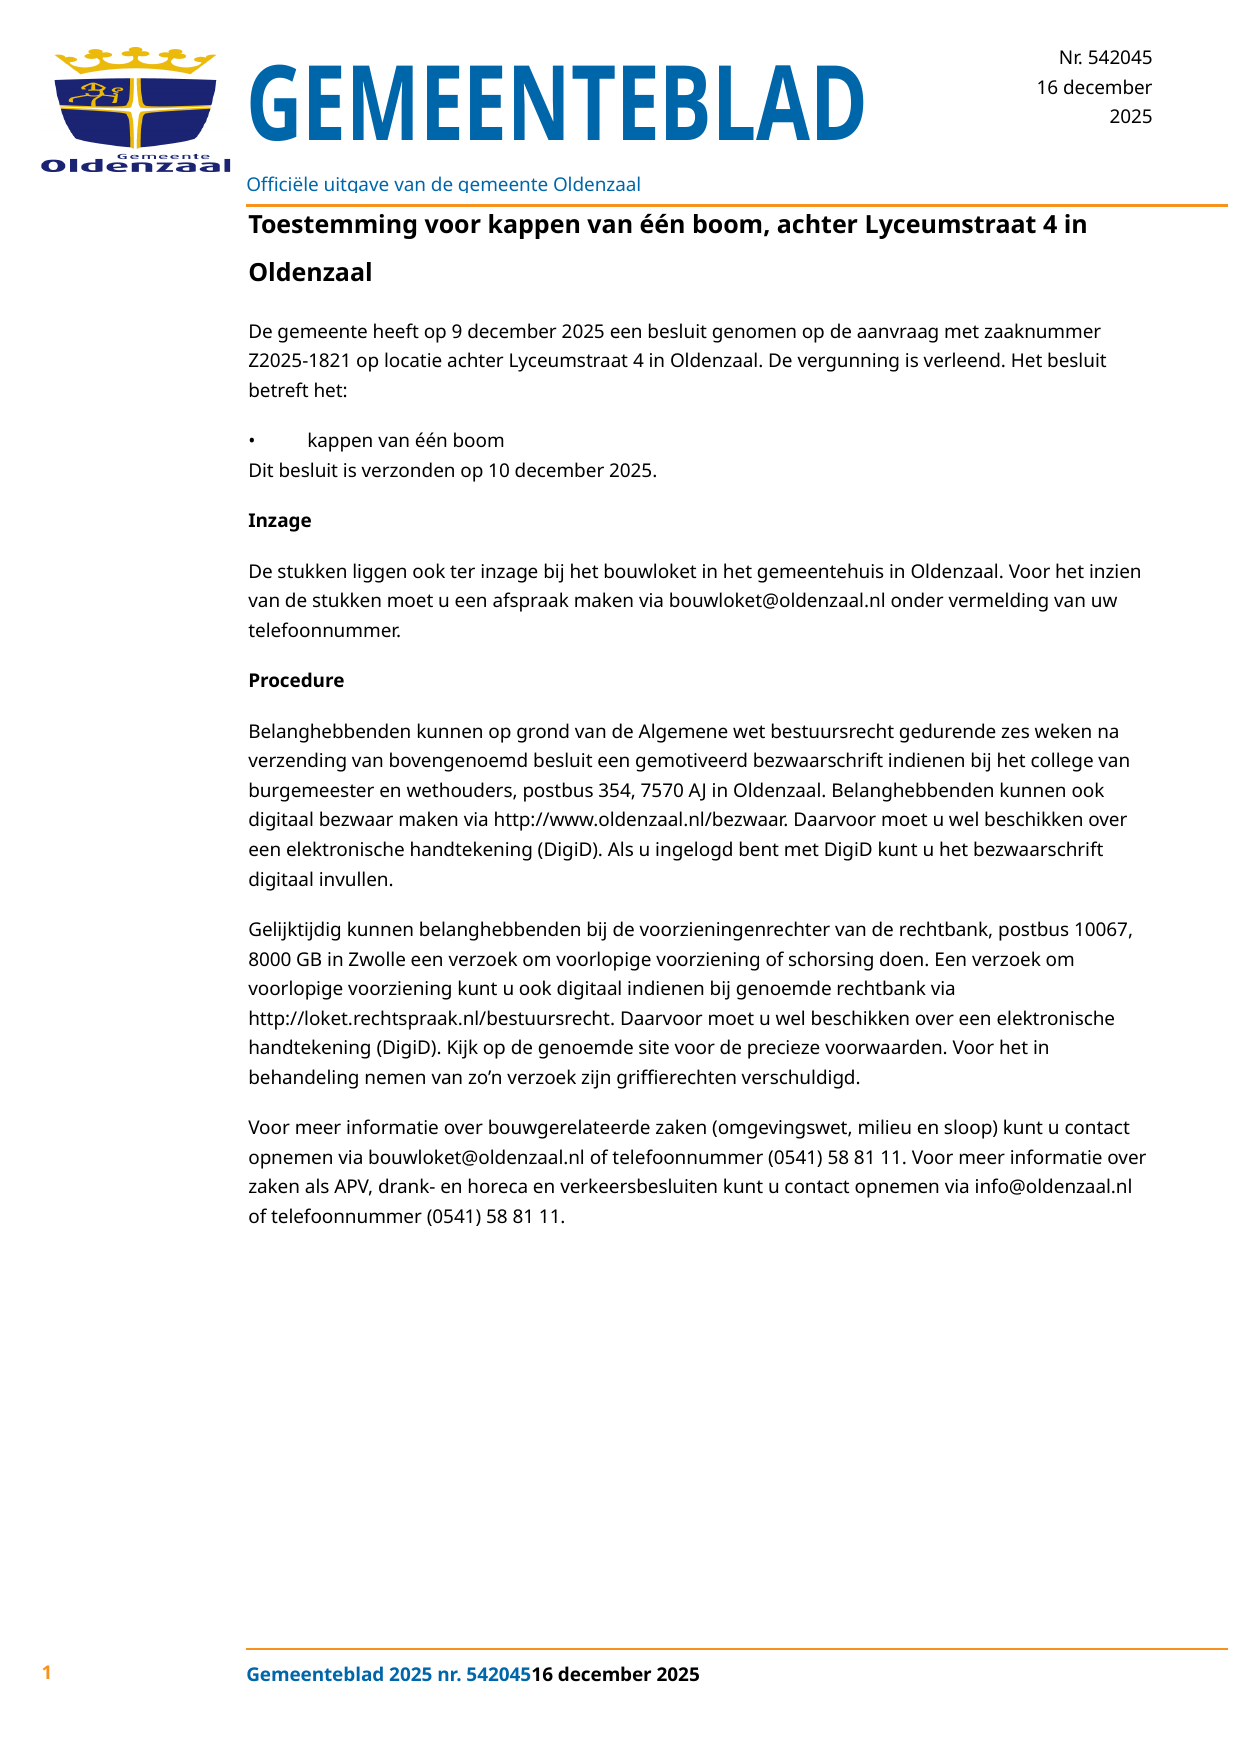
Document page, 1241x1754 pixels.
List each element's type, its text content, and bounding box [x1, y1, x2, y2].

text Voor meer informatie over bouwgerelateerde zaken (omgevingswet, milieu en sloop) kunt u contact opnemen via bouwloket@oldenzaal.nl of telefoonnummer (0541) 58 81 11. Voor meer informatie over zaken als APV, drank- en horeca en verkeersbesluiten kunt u contact opnemen via info@oldenzaal.nl of telefoonnummer (0541) 58 81 11. [248, 1114, 1152, 1229]
text Gelijktijdig kunnen belanghebbenden bij de voorzieningenrechter van de rechtbank, postbus 10067, 8000 GB in Zwolle een verzoek om voorlopige voorziening of schorsing doen. Een verzoek om voorlopige voorziening kunt u ook digitaal indienen bij genoemde rechtbank via http://loket.rechtspraak.nl/bestuursrecht. Daarvoor moet u wel beschikken over een elektronische handtekening (DigiD). Kijk op de genoemde site voor de precieze voorwaarden. Voor het in behandeling nemen van zo’n verzoek zijn griffierechten verschuldigd. [248, 916, 1152, 1090]
text Inzage [248, 507, 1152, 533]
text De stukken liggen ook ter inzage bij het bouwloket in het gemeentehuis in Oldenzaal. Voor het inzien van de stukken moet u een afspraak maken via bouwloket@oldenzaal.nl onder vermelding van uw telefoonnummer. [248, 558, 1152, 643]
list kappen van één boom [248, 427, 1152, 453]
picture [41, 47, 231, 172]
text Dit besluit is verzonden op 10 december 2025. [248, 457, 1152, 483]
text De gemeente heeft op 9 december 2025 een besluit genomen op de aanvraag met zaaknummer Z2025-1821 op locatie achter Lyceumstraat 4 in Oldenzaal. De vergunning is verleend. Het besluit betreft het: [248, 318, 1152, 403]
text Toestemming voor kappen van één boom, achter Lyceumstraat 4 in Oldenzaal [248, 207, 1152, 288]
text Procedure [248, 667, 1152, 693]
text Belanghebbenden kunnen op grond van de Algemene wet bestuursrecht gedurende zes weken na verzending van bovengenoemd besluit een gemotiveerd bezwaarschrift indienen bij het college van burgemeester en wethouders, postbus 354, 7570 AJ in Oldenzaal. Belanghebbenden kunnen ook digitaal bezwaar maken via http://www.oldenzaal.nl/bezwaar. Daarvoor moet u wel beschikken over een elektronische handtekening (DigiD). Als u ingelogd bent met DigiD kunt u het bezwaarschrift digitaal invullen. [248, 718, 1152, 892]
